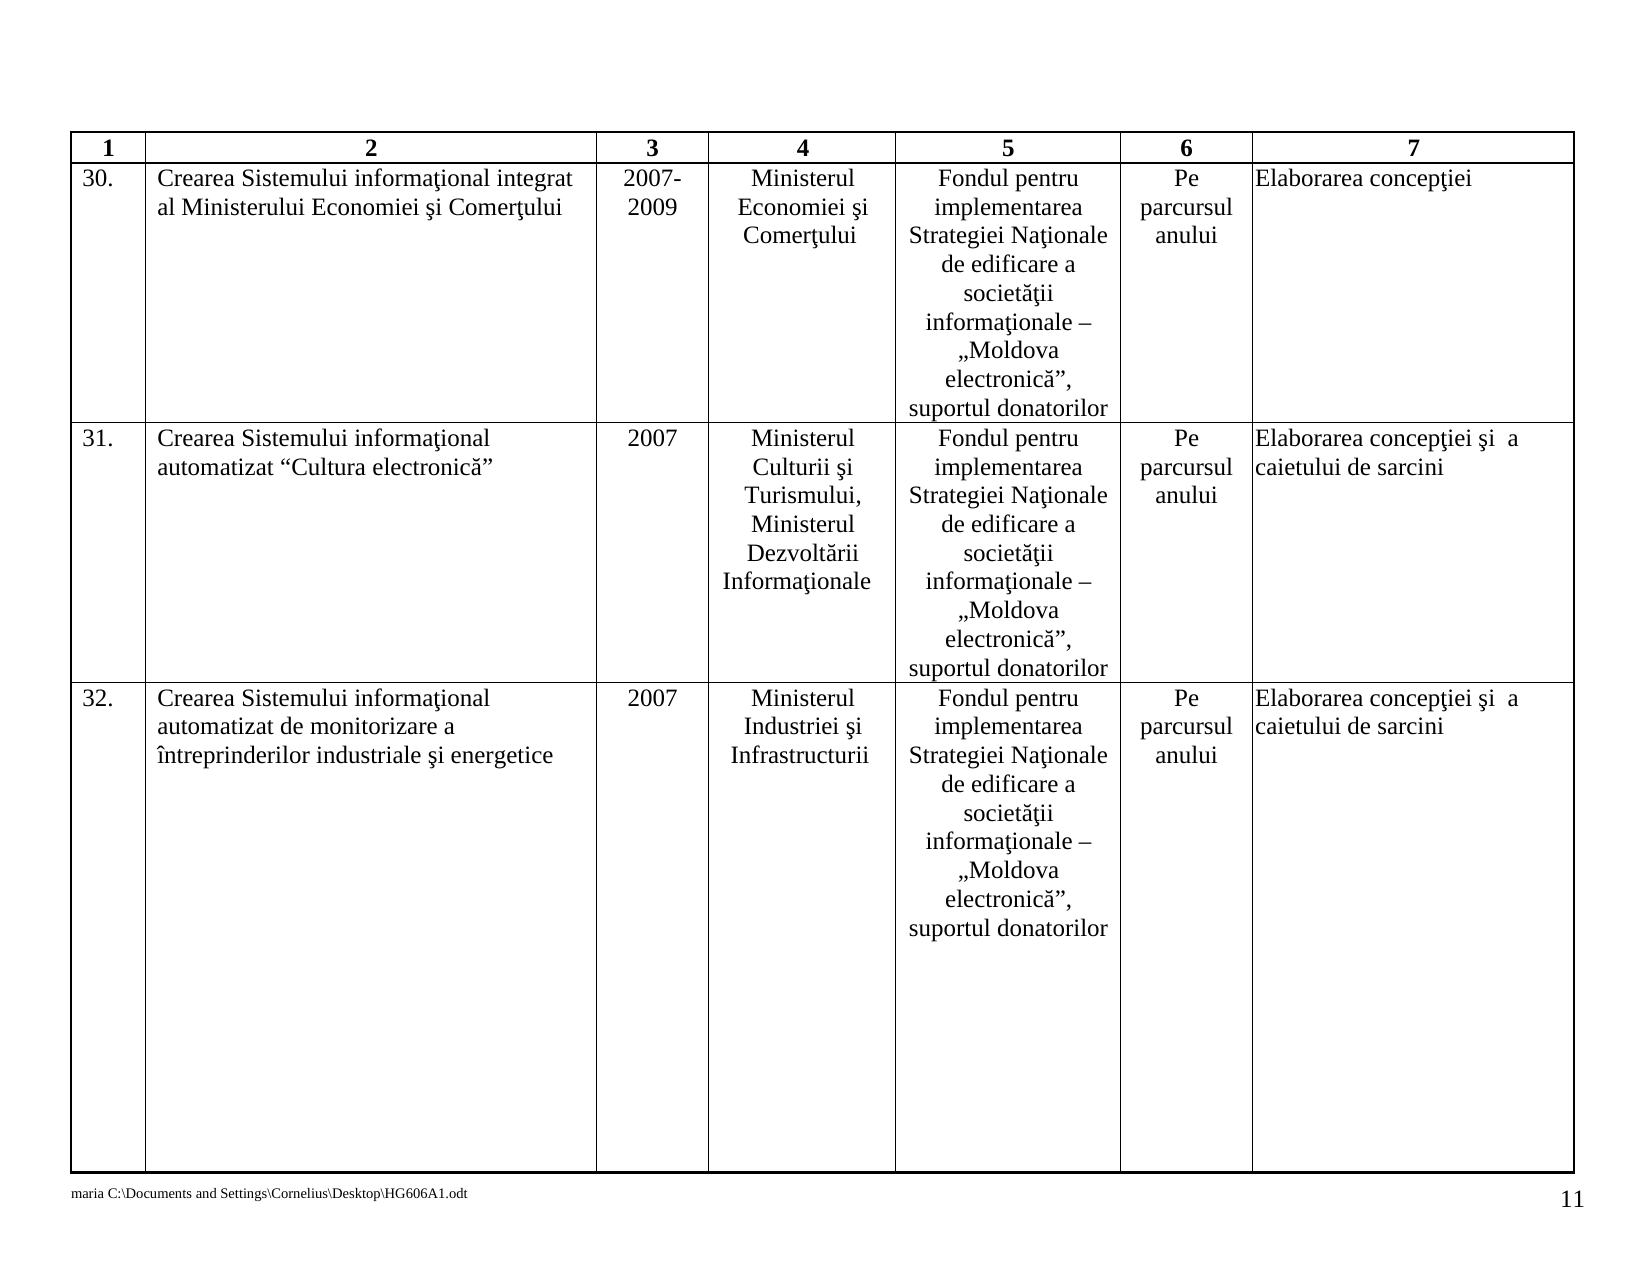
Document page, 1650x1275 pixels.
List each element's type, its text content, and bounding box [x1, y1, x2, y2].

table_cell Fondul pentru implementarea Strategiei Naţionale de edificare a societăţii informaţionale – „Moldova electronică”, suportul donatorilor [896, 423, 1120, 682]
table_cell Pe parcursul anului [1121, 164, 1252, 422]
table_header 5 [896, 133, 1120, 162]
table_cell Crearea Sistemului informaţional automatizat “Cultura electronică” [146, 423, 596, 682]
table_cell Crearea Sistemului informaţional integrat al Ministerului Economiei şi Comerţului [146, 164, 596, 422]
table_header 7 [1253, 133, 1573, 162]
table_cell Ministerul Industriei şi Infrastructurii [709, 683, 895, 1171]
table_cell 32. [72, 683, 145, 1171]
table_cell Fondul pentru implementarea Strategiei Naţionale de edificare a societăţii informaţionale – „Moldova electronică”, suportul donatorilor [896, 164, 1120, 422]
table_header 3 [597, 133, 708, 162]
table_cell 2007 [597, 683, 708, 1171]
table_cell Pe parcursul anului [1121, 423, 1252, 682]
table_cell Pe parcursul anului [1121, 683, 1252, 1171]
table_cell Elaborarea concepţiei [1253, 164, 1573, 422]
table_cell 31. [72, 423, 145, 682]
table_header 2 [146, 133, 596, 162]
table_header 6 [1121, 133, 1252, 162]
table_cell Ministerul Economiei şi Comerţului [709, 164, 895, 422]
table_header 4 [709, 133, 895, 162]
table_cell Crearea Sistemului informaţional automatizat de monitorizare a întreprinderilor industriale şi energetice [146, 683, 596, 1171]
table_cell Elaborarea concepţiei şi a caietului de sarcini [1253, 683, 1573, 1171]
table_cell 2007 [597, 423, 708, 682]
table_header 1 [72, 133, 145, 162]
table_cell 2007- 2009 [597, 164, 708, 422]
table_cell Elaborarea concepţiei şi a caietului de sarcini [1253, 423, 1573, 682]
table_cell Fondul pentru implementarea Strategiei Naţionale de edificare a societăţii informaţionale – „Moldova electronică”, suportul donatorilor [896, 683, 1120, 1171]
table_cell 30. [72, 164, 145, 422]
table_cell Ministerul Culturii şi Turismului, Ministerul Dezvoltării Informaţionale [709, 423, 895, 682]
